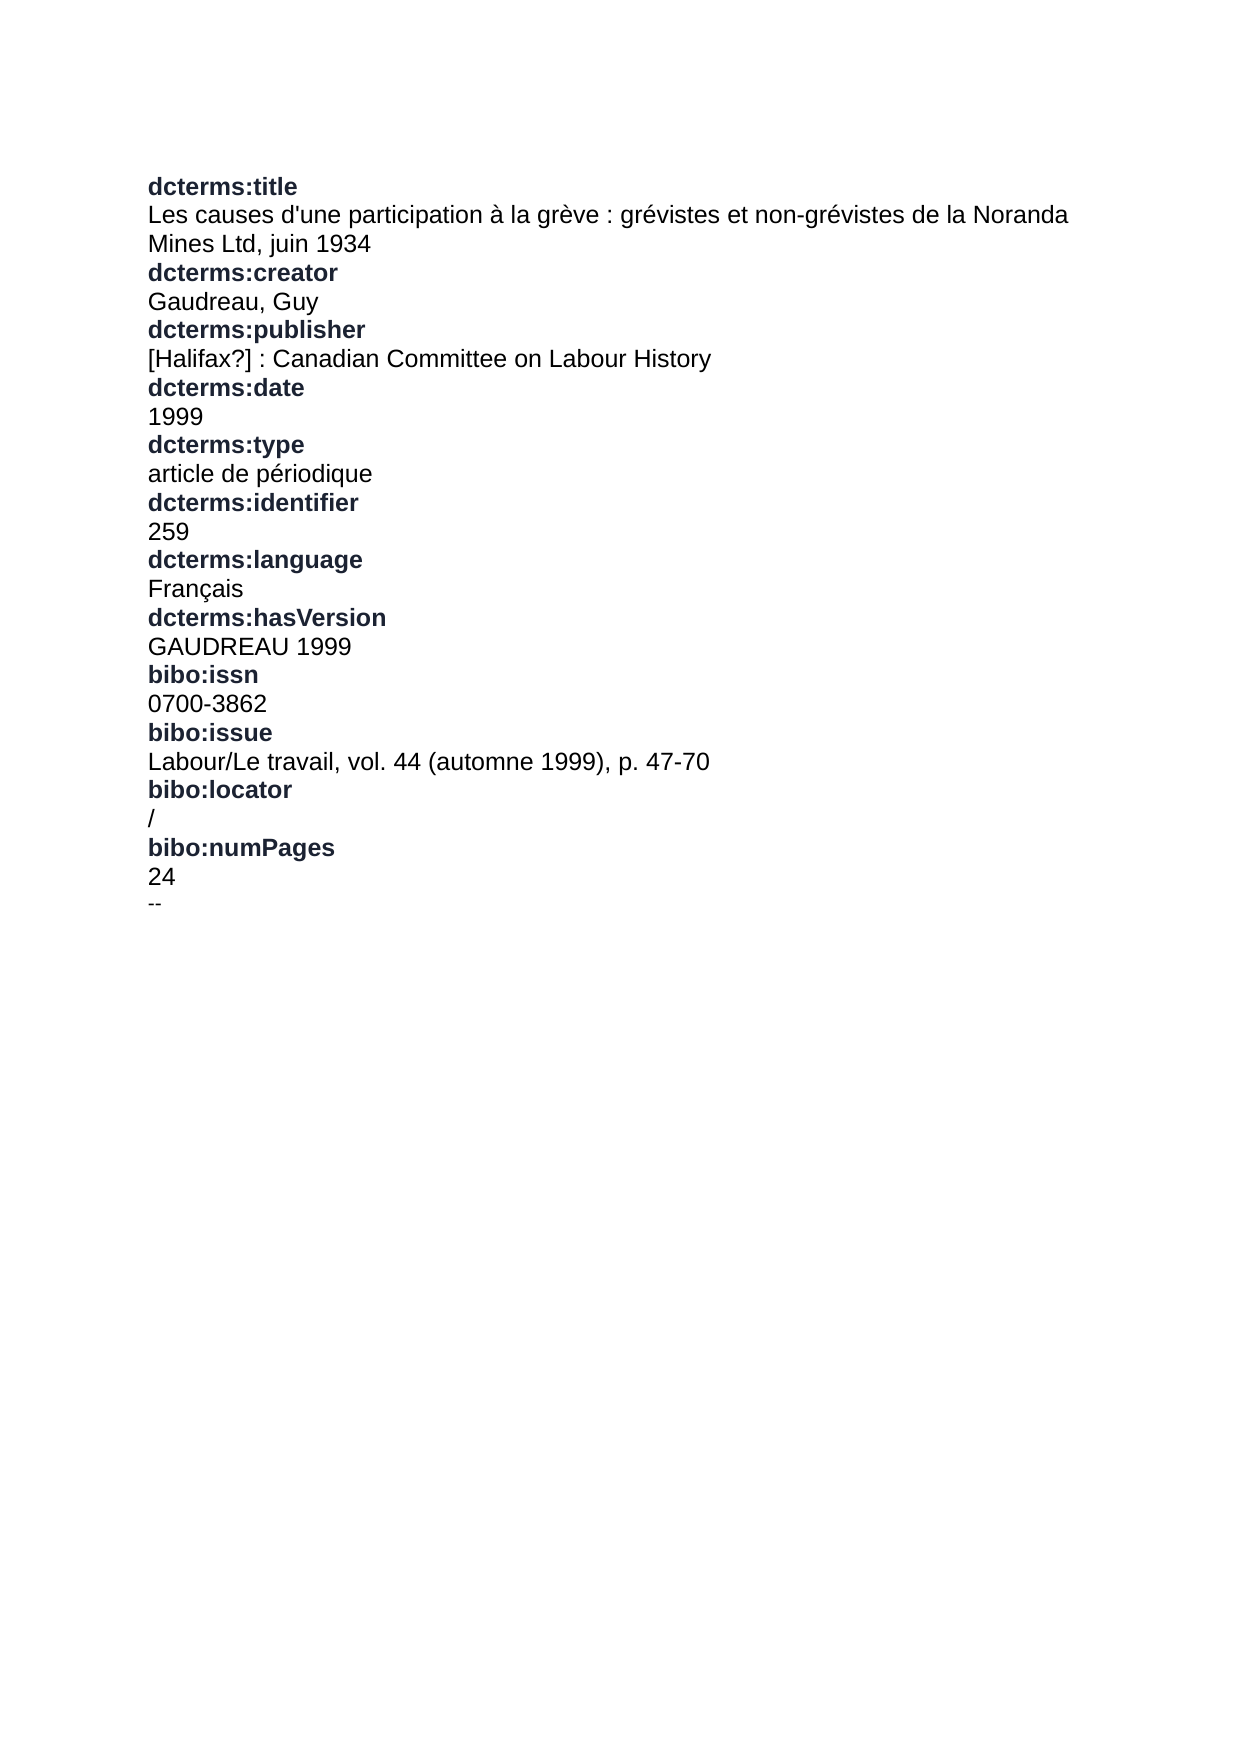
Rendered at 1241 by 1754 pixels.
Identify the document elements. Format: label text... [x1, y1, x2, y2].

text dcterms:publisher [148, 315, 1092, 344]
text bibo:numPages [148, 833, 1092, 862]
text 24 [148, 862, 1092, 890]
text dcterms:type [148, 430, 1092, 459]
text Labour/Le travail, vol. 44 (automne 1999), p. 47-70 [148, 747, 1092, 775]
text [Halifax?] : Canadian Committee on Labour History [148, 344, 1092, 373]
text dcterms:language [148, 545, 1092, 574]
text / [148, 804, 1092, 833]
text dcterms:date [148, 373, 1092, 402]
text dcterms:hasVersion [148, 603, 1092, 632]
text Français [148, 574, 1092, 603]
text bibo:locator [148, 775, 1092, 804]
text Gaudreau, Guy [148, 287, 1092, 315]
text bibo:issn [148, 660, 1092, 689]
text 259 [148, 517, 1092, 545]
text dcterms:title [148, 172, 1092, 200]
text GAUDREAU 1999 [148, 632, 1092, 660]
text -- [148, 890, 1092, 914]
text article de périodique [148, 459, 1092, 488]
text 1999 [148, 402, 1092, 430]
text 0700-3862 [148, 689, 1092, 718]
text bibo:issue [148, 718, 1092, 747]
text dcterms:identifier [148, 488, 1092, 517]
text dcterms:creator [148, 258, 1092, 287]
text Les causes d'une participation à la grève : grévistes et non-grévistes de la Noranda Mines Ltd, juin 1934 [148, 200, 1092, 258]
